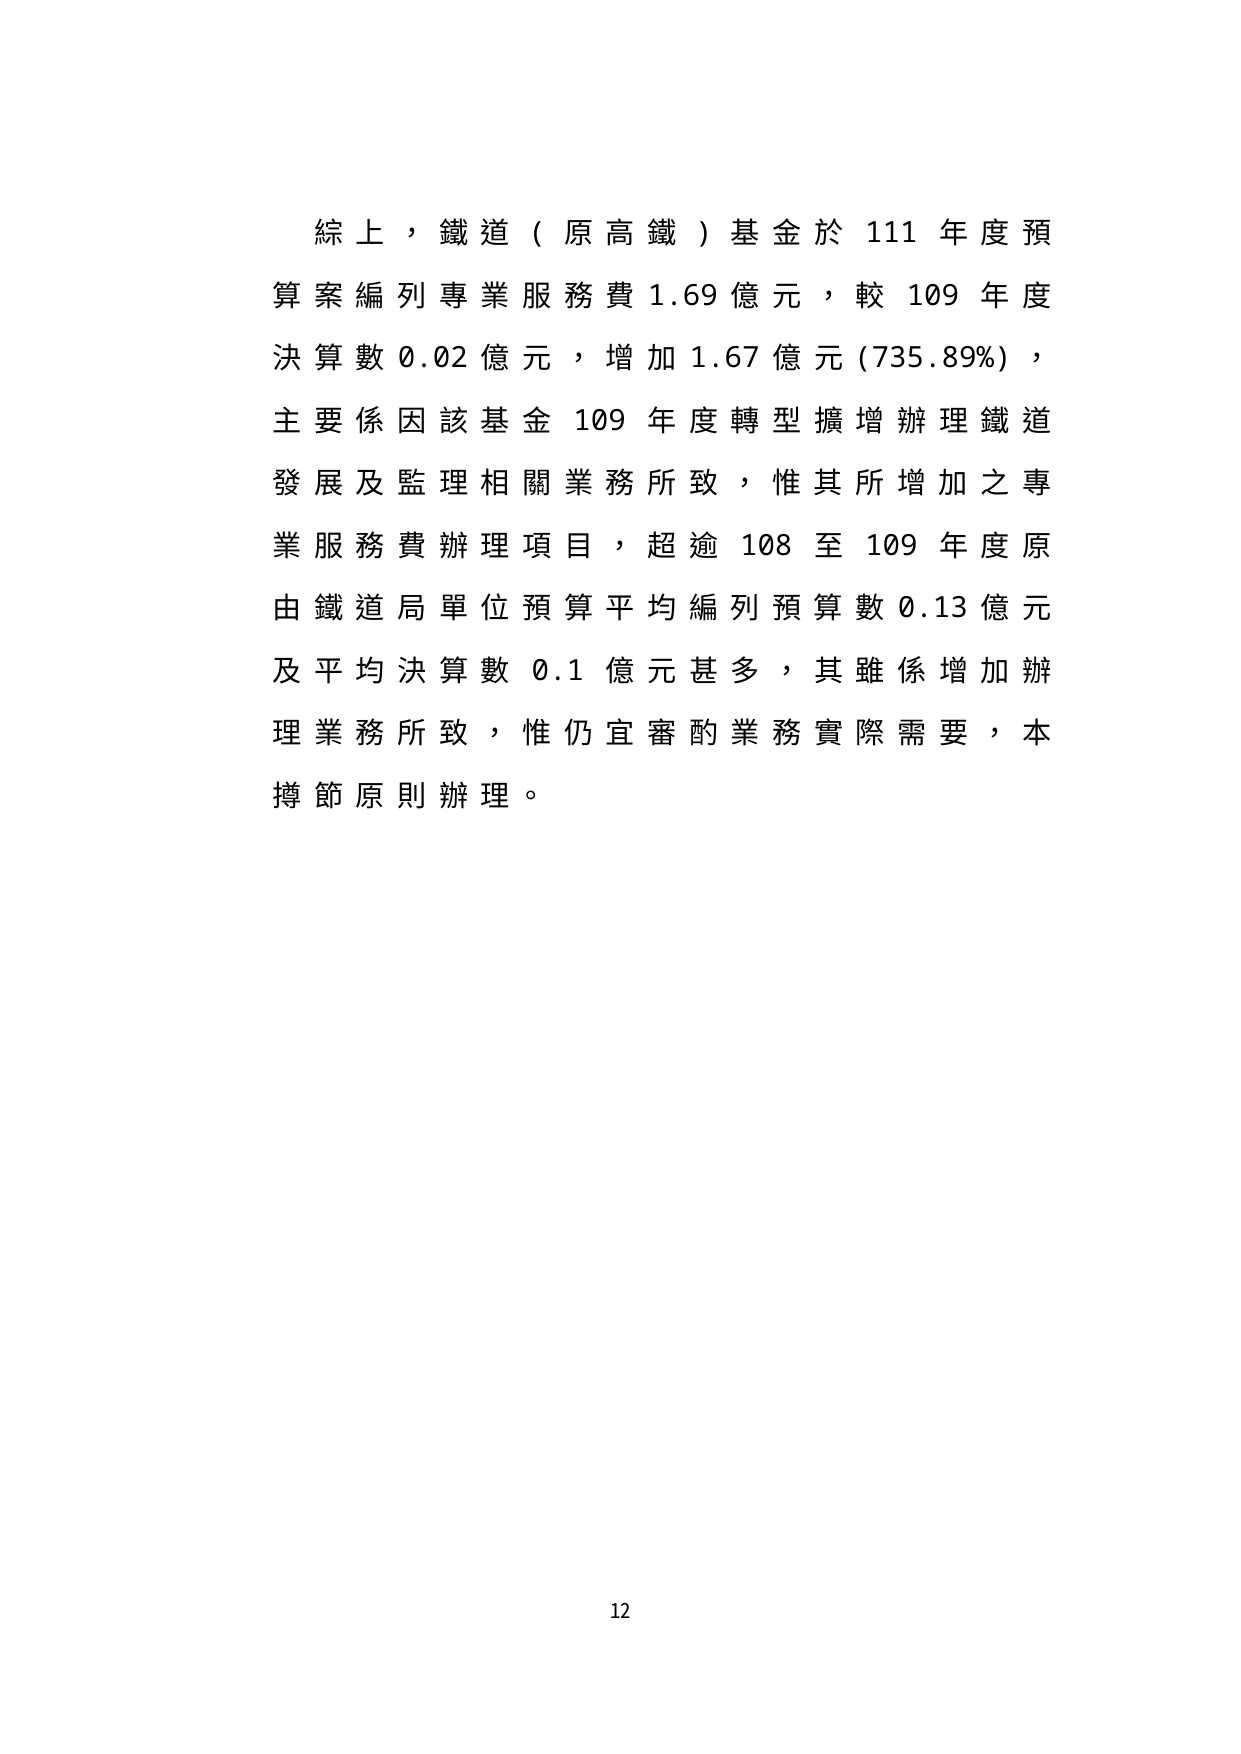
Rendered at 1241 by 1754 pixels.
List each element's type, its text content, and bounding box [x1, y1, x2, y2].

text 綜上，鐵道(原高鐵)基金於111年度預算案編列專業服務費1.69億元，較109年度決算數0.02億元，增加1.67億元(735.89%)，主要係因該基金109年度轉型擴增辦理鐵道發展及監理相關業務所致，惟其所增加之專業服務費辦理項目，超逾108至109年度原由鐵道局單位預算平均編列預算數0.13億元及平均決算數0.1億元甚多，其雖係增加辦理業務所致，惟仍宜審酌業務實際需要，本撙節原則辦理。 [242, 189, 1058, 814]
